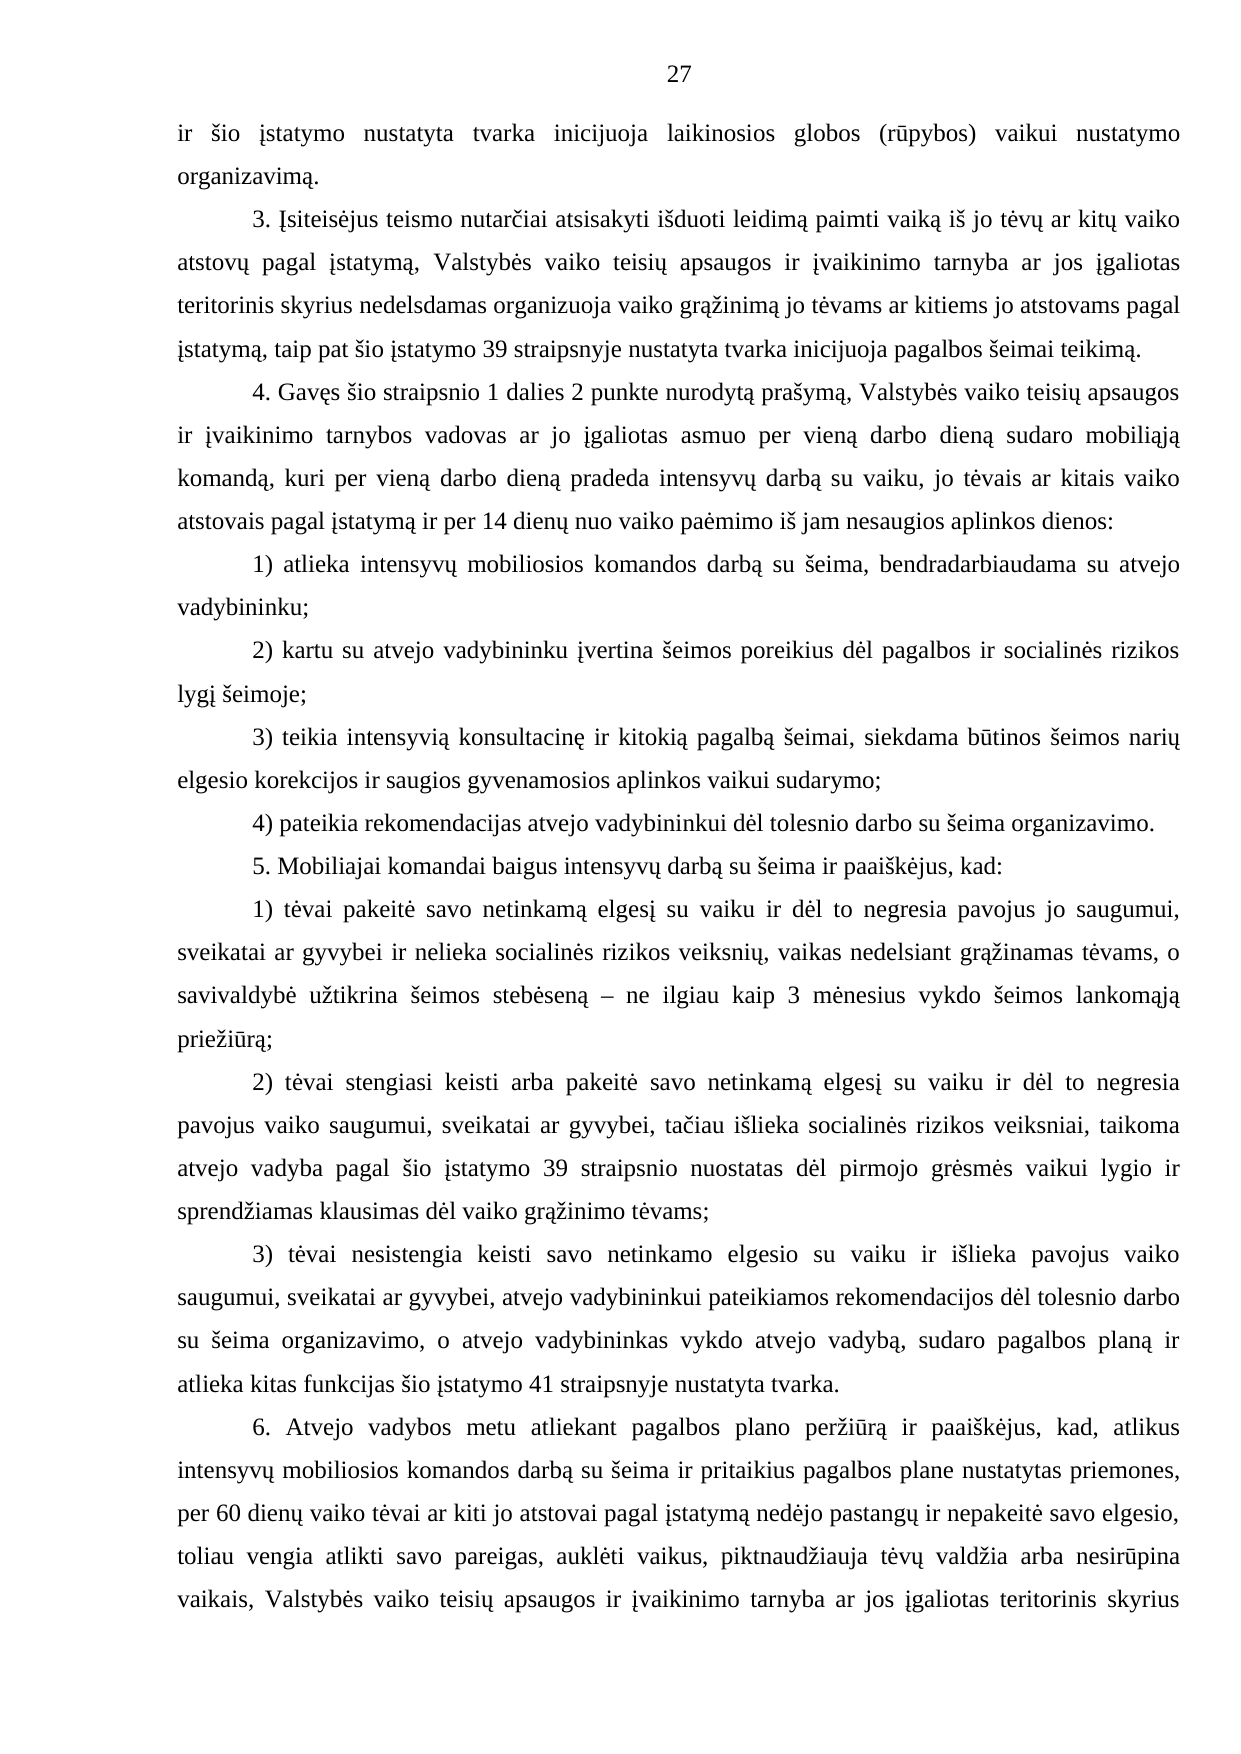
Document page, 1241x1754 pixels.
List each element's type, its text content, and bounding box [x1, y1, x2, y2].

text 4) pateikia rekomendacijas atvejo vadybininkui dėl tolesnio darbo su šeima organizavimo. [177, 808, 1181, 837]
text 3) tėvai nesistengia keisti savo netinkamo elgesio su vaiku ir išlieka pavojus vaiko saugumui, sveikatai ar gyvybei, atvejo vadybininkui pateikiamos rekomendacijos dėl tolesnio darbo su šeima organizavimo, o atvejo vadybininkas vykdo atvejo vadybą, sudaro pagalbos planą ir atlieka kitas funkcijas šio įstatymo 41 straipsnyje nustatyta tvarka. [177, 1239, 1181, 1397]
text 3. Įsiteisėjus teismo nutarčiai atsisakyti išduoti leidimą paimti vaiką iš jo tėvų ar kitų vaiko atstovų pagal įstatymą, Valstybės vaiko teisių apsaugos ir įvaikinimo tarnyba ar jos įgaliotas teritorinis skyrius nedelsdamas organizuoja vaiko grąžinimą jo tėvams ar kitiems jo atstovams pagal įstatymą, taip pat šio įstatymo 39 straipsnyje nustatyta tvarka inicijuoja pagalbos šeimai teikimą. [177, 204, 1181, 362]
text 2) tėvai stengiasi keisti arba pakeitė savo netinkamą elgesį su vaiku ir dėl to negresia pavojus vaiko saugumui, sveikatai ar gyvybei, tačiau išlieka socialinės rizikos veiksniai, taikoma atvejo vadyba pagal šio įstatymo 39 straipsnio nuostatas dėl pirmojo grėsmės vaikui lygio ir sprendžiamas klausimas dėl vaiko grąžinimo tėvams; [177, 1067, 1181, 1225]
text 1) tėvai pakeitė savo netinkamą elgesį su vaiku ir dėl to negresia pavojus jo saugumui, sveikatai ar gyvybei ir nelieka socialinės rizikos veiksnių, vaikas nedelsiant grąžinamas tėvams, o savivaldybė užtikrina šeimos stebėseną – ne ilgiau kaip 3 mėnesius vykdo šeimos lankomąją priežiūrą; [177, 894, 1181, 1052]
text ir šio įstatymo nustatyta tvarka inicijuoja laikinosios globos (rūpybos) vaikui nustatymo organizavimą. [177, 118, 1181, 190]
text 5. Mobiliajai komandai baigus intensyvų darbą su šeima ir paaiškėjus, kad: [177, 851, 1181, 880]
text 1) atlieka intensyvų mobiliosios komandos darbą su šeima, bendradarbiaudama su atvejo vadybininku; [177, 549, 1181, 621]
text 4. Gavęs šio straipsnio 1 dalies 2 punkte nurodytą prašymą, Valstybės vaiko teisių apsaugos ir įvaikinimo tarnybos vadovas ar jo įgaliotas asmuo per vieną darbo dieną sudaro mobiliąją komandą, kuri per vieną darbo dieną pradeda intensyvų darbą su vaiku, jo tėvais ar kitais vaiko atstovais pagal įstatymą ir per 14 dienų nuo vaiko paėmimo iš jam nesaugios aplinkos dienos: [177, 377, 1181, 535]
text 6. Atvejo vadybos metu atliekant pagalbos plano peržiūrą ir paaiškėjus, kad, atlikus intensyvų mobiliosios komandos darbą su šeima ir pritaikius pagalbos plane nustatytas priemones, per 60 dienų vaiko tėvai ar kiti jo atstovai pagal įstatymą nedėjo pastangų ir nepakeitė savo elgesio, toliau vengia atlikti savo pareigas, auklėti vaikus, piktnaudžiauja tėvų valdžia arba nesirūpina vaikais, Valstybės vaiko teisių apsaugos ir įvaikinimo tarnyba ar jos įgaliotas teritorinis skyrius [177, 1412, 1181, 1613]
text 3) teikia intensyvią konsultacinę ir kitokią pagalbą šeimai, siekdama būtinos šeimos narių elgesio korekcijos ir saugios gyvenamosios aplinkos vaikui sudarymo; [177, 722, 1181, 794]
text 2) kartu su atvejo vadybininku įvertina šeimos poreikius dėl pagalbos ir socialinės rizikos lygį šeimoje; [177, 636, 1181, 707]
